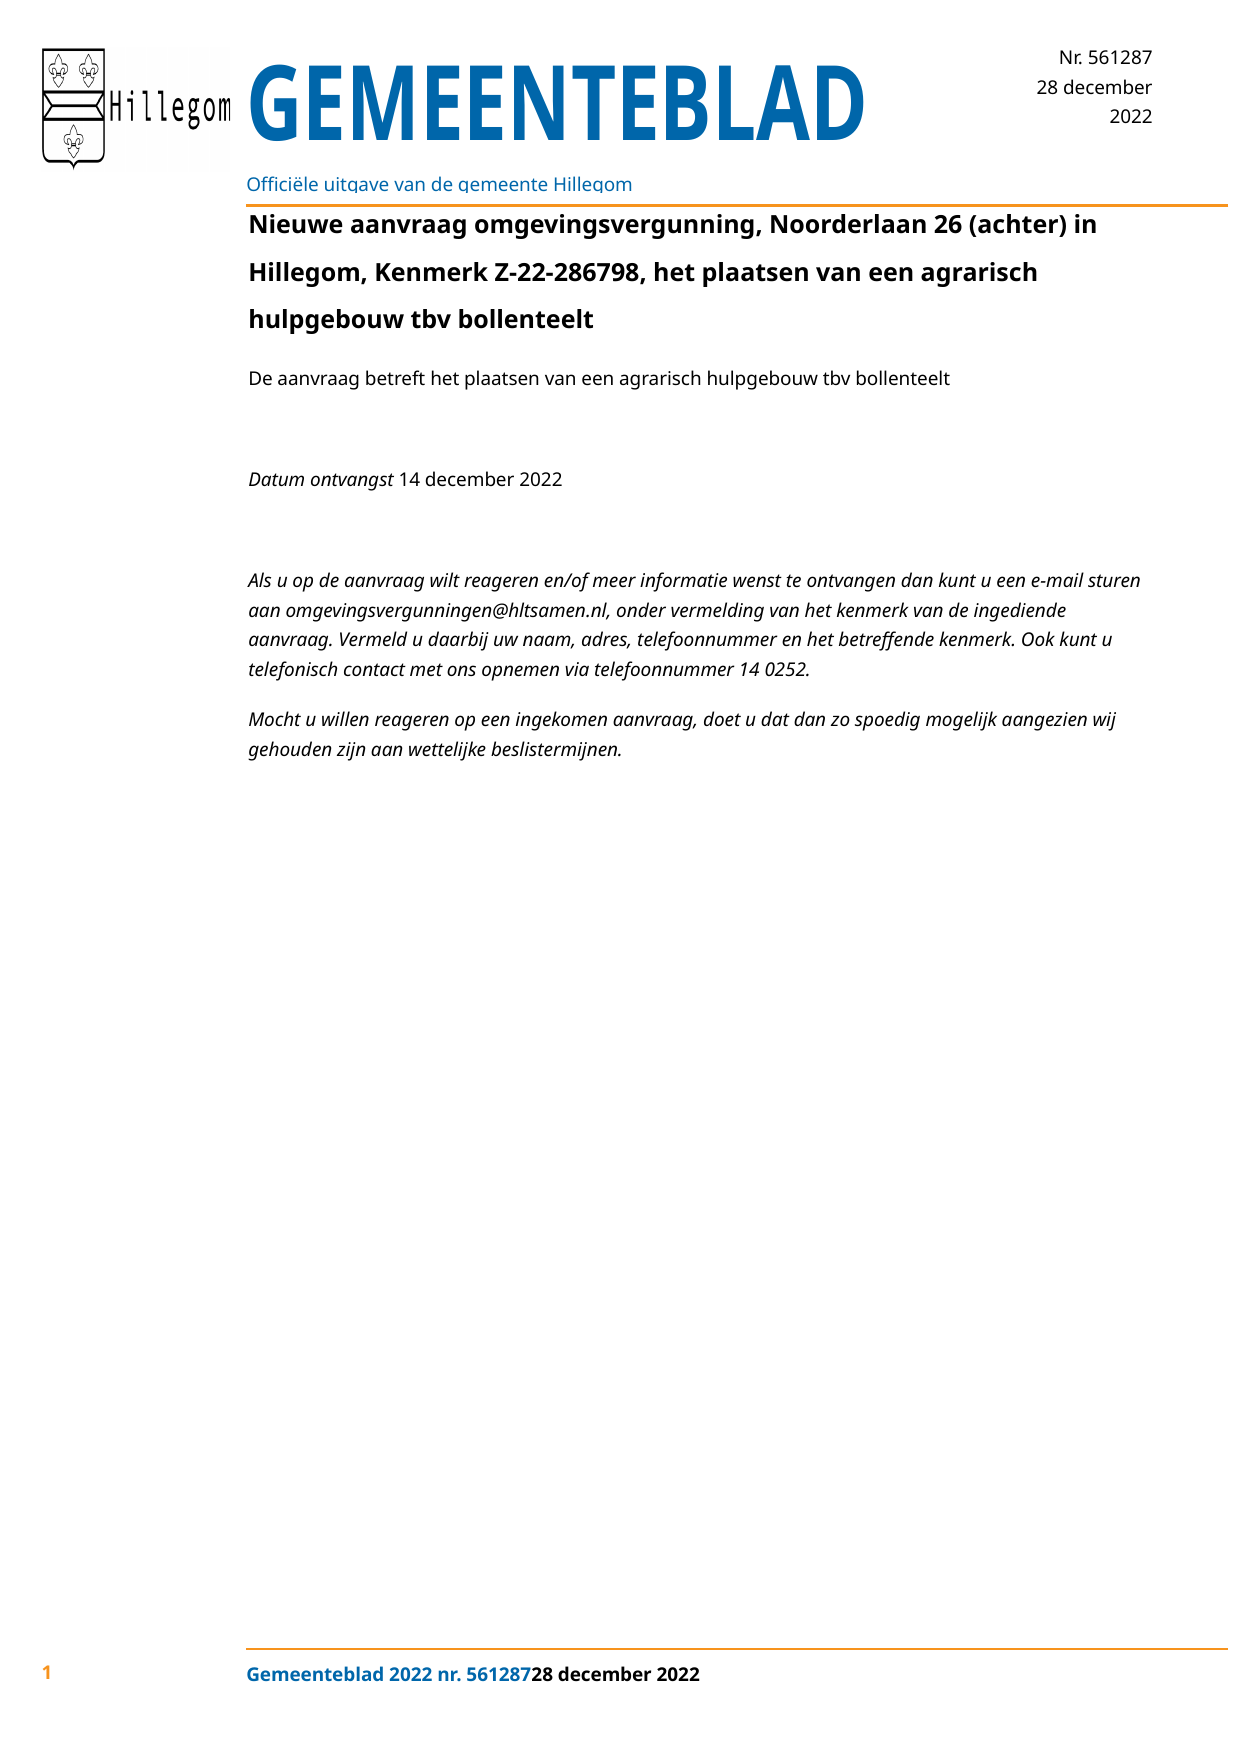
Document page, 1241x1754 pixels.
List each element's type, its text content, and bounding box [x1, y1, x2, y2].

picture [41, 47, 231, 172]
text Mocht u willen reageren op een ingekomen aanvraag, doet u dat dan zo spoedig mogelijk aangezien wij gehouden zijn aan wettelijke beslistermijnen. [248, 706, 1152, 762]
text Als u op de aanvraag wilt reageren en/of meer informatie wenst te ontvangen dan kunt u een e-mail sturen aan omgevingsvergunningen@hltsamen.nl, onder vermelding van het kenmerk van de ingediende aanvraag. Vermeld u daarbij uw naam, adres, telefoonnummer en het betreffende kenmerk. Ook kunt u telefonisch contact met ons opnemen via telefoonnummer 14 0252. [248, 567, 1152, 682]
text De aanvraag betreft het plaatsen van een agrarisch hulpgebouw tbv bollenteelt [248, 366, 1152, 391]
text Datum ontvangst 14 december 2022 [248, 466, 1152, 492]
text Nieuwe aanvraag omgevingsvergunning, Noorderlaan 26 (achter) in Hillegom, Kenmerk Z-22-286798, het plaatsen van een agrarisch hulpgebouw tbv bollenteelt [248, 207, 1152, 336]
